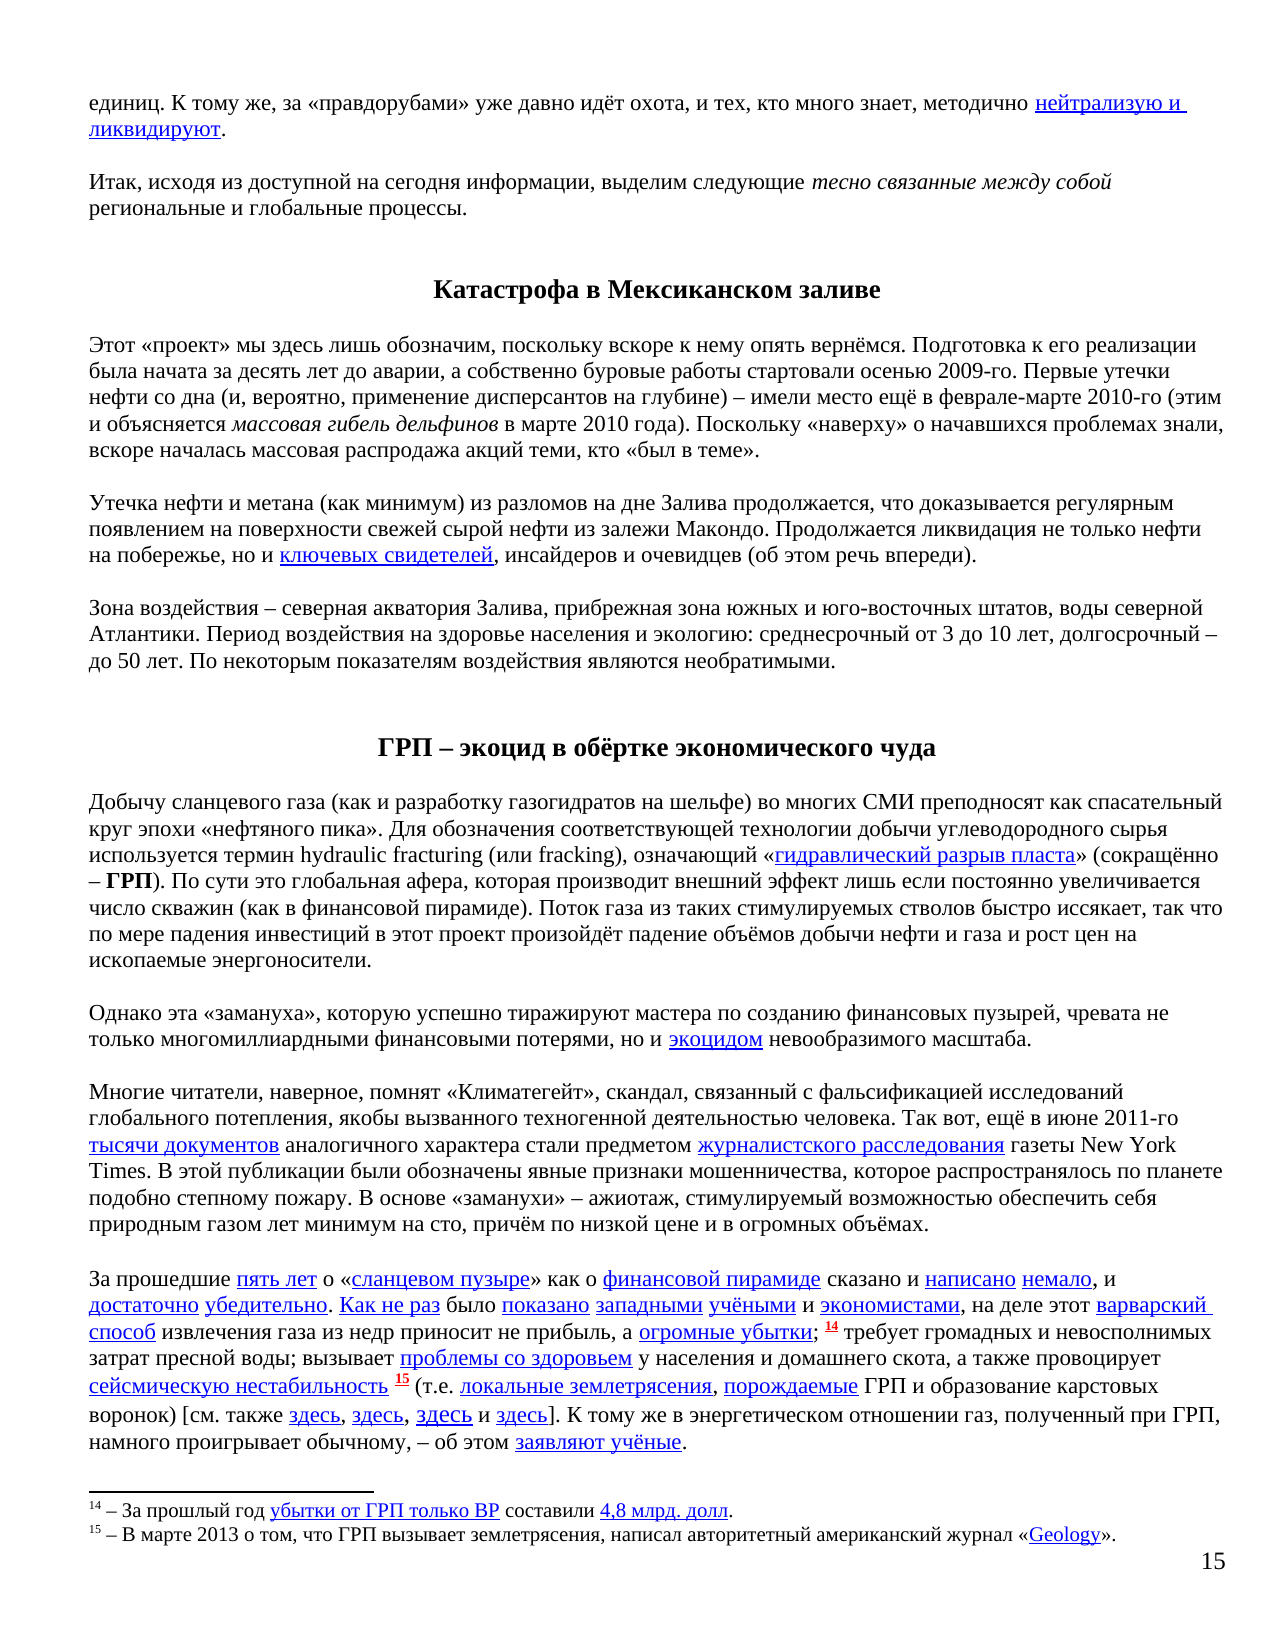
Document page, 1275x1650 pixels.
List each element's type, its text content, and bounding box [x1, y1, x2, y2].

text Однако эта «замануха», которую успешно тиражируют мастера по созданию финансовых пузырей, чревата не только многомиллиардными финансовыми потерями, но и экоцидом невообразимого масштаба. [89, 999, 1226, 1052]
text единиц. К тому же, за «правдорубами» уже давно идёт охота, и тех, кто много знает, методично нейтрализую и ликвидируют. [89, 89, 1226, 141]
text – За прошлый год убытки от ГРП только ВР составили 4,8 млрд. долл. [89, 1498, 1226, 1522]
text За прошедшие пять лет о «сланцевом пузыре» как о финансовой пирамиде сказано и написано немало, и достаточно убедительно. Как не раз было показано западными учёными и экономистами, на деле этот варварский способ извлечения газа из недр приносит не прибыль, а огромные убытки; требует громадных и невосполнимых затрат пресной воды; вызывает проблемы со здоровьем у населения и домашнего скота, а также провоцирует сейсмическую нестабильность (т.е. локальные землетрясения, порождаемые ГРП и образование карстовых воронок) [см. также здесь, здесь, здесь и здесь]. К тому же в энергетическом отношении газ, полученный при ГРП, намного проигрывает обычному, – об этом заявляют учёные. [89, 1263, 1226, 1454]
text Катастрофа в Мексиканском заливе [89, 273, 1226, 304]
text Зона воздействия – северная акватория Залива, прибрежная зона южных и юго-восточных штатов, воды северной Атлантики. Период воздействия на здоровье населения и экологию: среднесрочный от 3 до 10 лет, долгосрочный – до 50 лет. По некоторым показателям воздействия являются необратимыми. [89, 594, 1226, 673]
text Многие читатели, наверное, помнят «Климатегейт», скандал, связанный с фальсификацией исследований глобального потепления, якобы вызванного техногенной деятельностью человека. Так вот, ещё в июне 2011-го тысячи документов аналогичного характера стали предметом журналистского расследования газеты New York Times. В этой публикации были обозначены явные признаки мошенничества, которое распространялось по планете подобно степному пожару. В основе «заманухи» – ажиотаж, стимулируемый возможностью обеспечить себя природным газом лет минимум на сто, причём по низкой цене и в огромных объёмах. [89, 1078, 1226, 1236]
text Утечка нефти и метана (как минимум) из разломов на дне Залива продолжается, что доказывается регулярным появлением на поверхности свежей сырой нефти из залежи Макондо. Продолжается ликвидация не только нефти на побережье, но и ключевых свидетелей, инсайдеров и очевидцев (об этом речь впереди). [89, 489, 1226, 568]
text Итак, исходя из доступной на сегодня информации, выделим следующие тесно связанные между собой региональные и глобальные процессы. [89, 168, 1226, 220]
text Добычу сланцевого газа (как и разработку газогидратов на шельфе) во многих СМИ преподносят как спасательный круг эпохи «нефтяного пика». Для обозначения соответствующей технологии добычи углеводородного сырья используется термин hydraulic fracturing (или fracking), означающий «гидравлический разрыв пласта» (сокращённо – ГРП). По сути это глобальная афера, которая производит внешний эффект лишь если постоянно увеличивается число скважин (как в финансовой пирамиде). Поток газа из таких стимулируемых стволов быстро иссякает, так что по мере падения инвестиций в этот проект произойдёт падение объёмов добычи нефти и газа и рост цен на ископаемые энергоносители. [89, 788, 1226, 973]
text ГРП – экоцид в обёртке экономического чуда [89, 731, 1226, 762]
text Этот «проект» мы здесь лишь обозначим, поскольку вскоре к нему опять вернёмся. Подготовка к его реализации была начата за десять лет до аварии, а собственно буровые работы стартовали осенью 2009-го. Первые утечки нефти со дна (и, вероятно, применение дисперсантов на глубине) – имели место ещё в феврале-марте 2010-го (этим и объясняется массовая гибель дельфинов в марте 2010 года). Поскольку «наверху» о начавшихся проблемах знали, вскоре началась массовая распродажа акций теми, кто «был в теме». [89, 331, 1226, 462]
text – В марте 2013 о том, что ГРП вызывает землетрясения, написал авторитетный американский журнал «Geology». [89, 1522, 1226, 1546]
